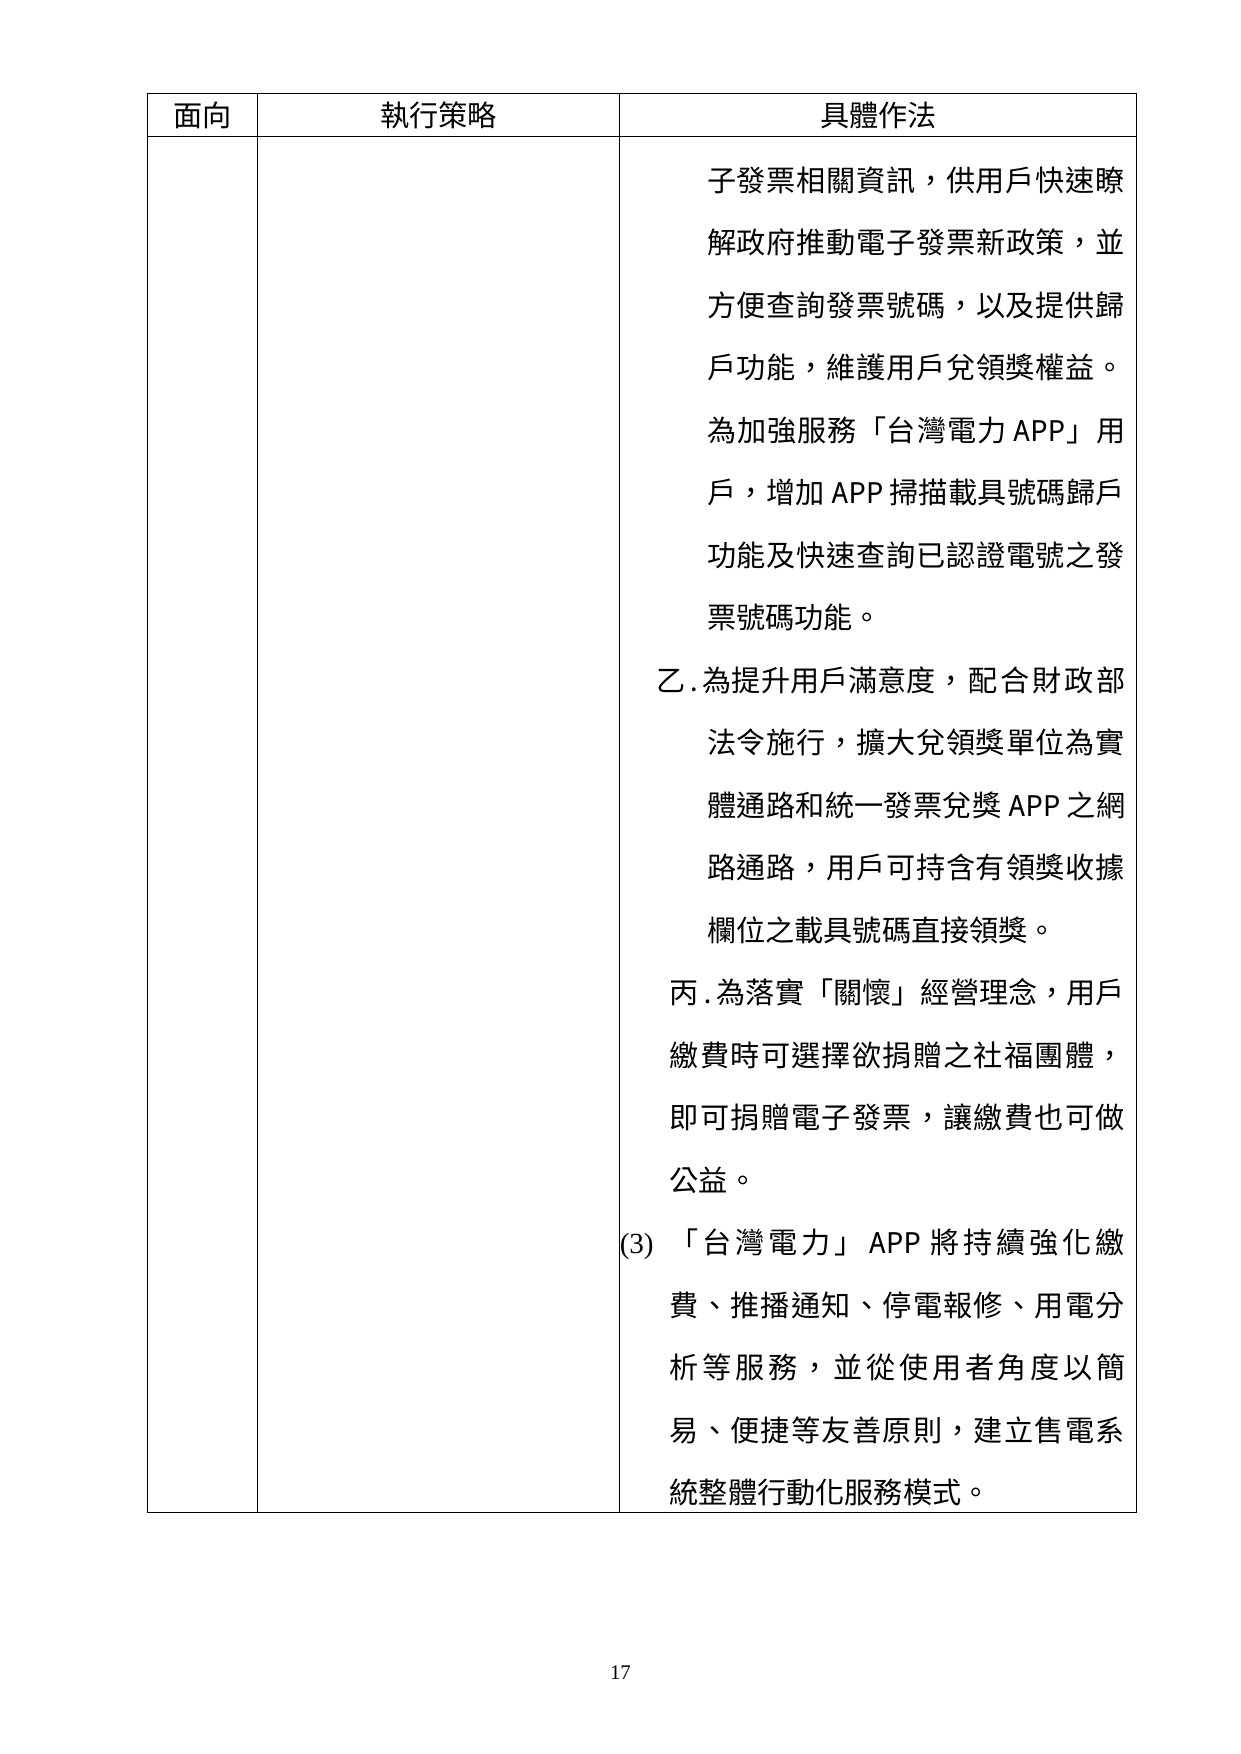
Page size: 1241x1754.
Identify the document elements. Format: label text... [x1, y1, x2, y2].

table_cell [258, 137, 619, 1512]
table_header 執行策略 [258, 94, 619, 136]
table_cell [148, 137, 257, 1512]
table_cell 子發票相關資訊，供用戶快速瞭解政府推動電子發票新政策，並方便查詢發票號碼，以及提供歸戶功能，維護用戶兌領獎權益。為加強服務「台灣電力APP」用戶，增加APP掃描載具號碼歸戶功能及快速查詢已認證電號之發票號碼功能。 乙.為提升用戶滿意度 ，配合財政部法令施行，擴大兌領獎單位為實體通路和統一發票兌獎APP之網路通路，用戶可持含有領獎收據欄位之載具號碼直接領獎。 丙. 為落實「關懷」經營理念，用戶繳費時可選擇欲捐贈之社福團體，即可捐贈電子發票，讓繳費也可做公益。 「台灣電力」APP將持續強化繳費、推播通知、停電報修、用電分析等服務，並從使用者角度以簡易、便捷等友善原則，建立售電系統整體行動化服務模式。 [620, 137, 1136, 1512]
table_header 具體作法 [620, 94, 1136, 136]
table_header 面向 [148, 94, 257, 136]
